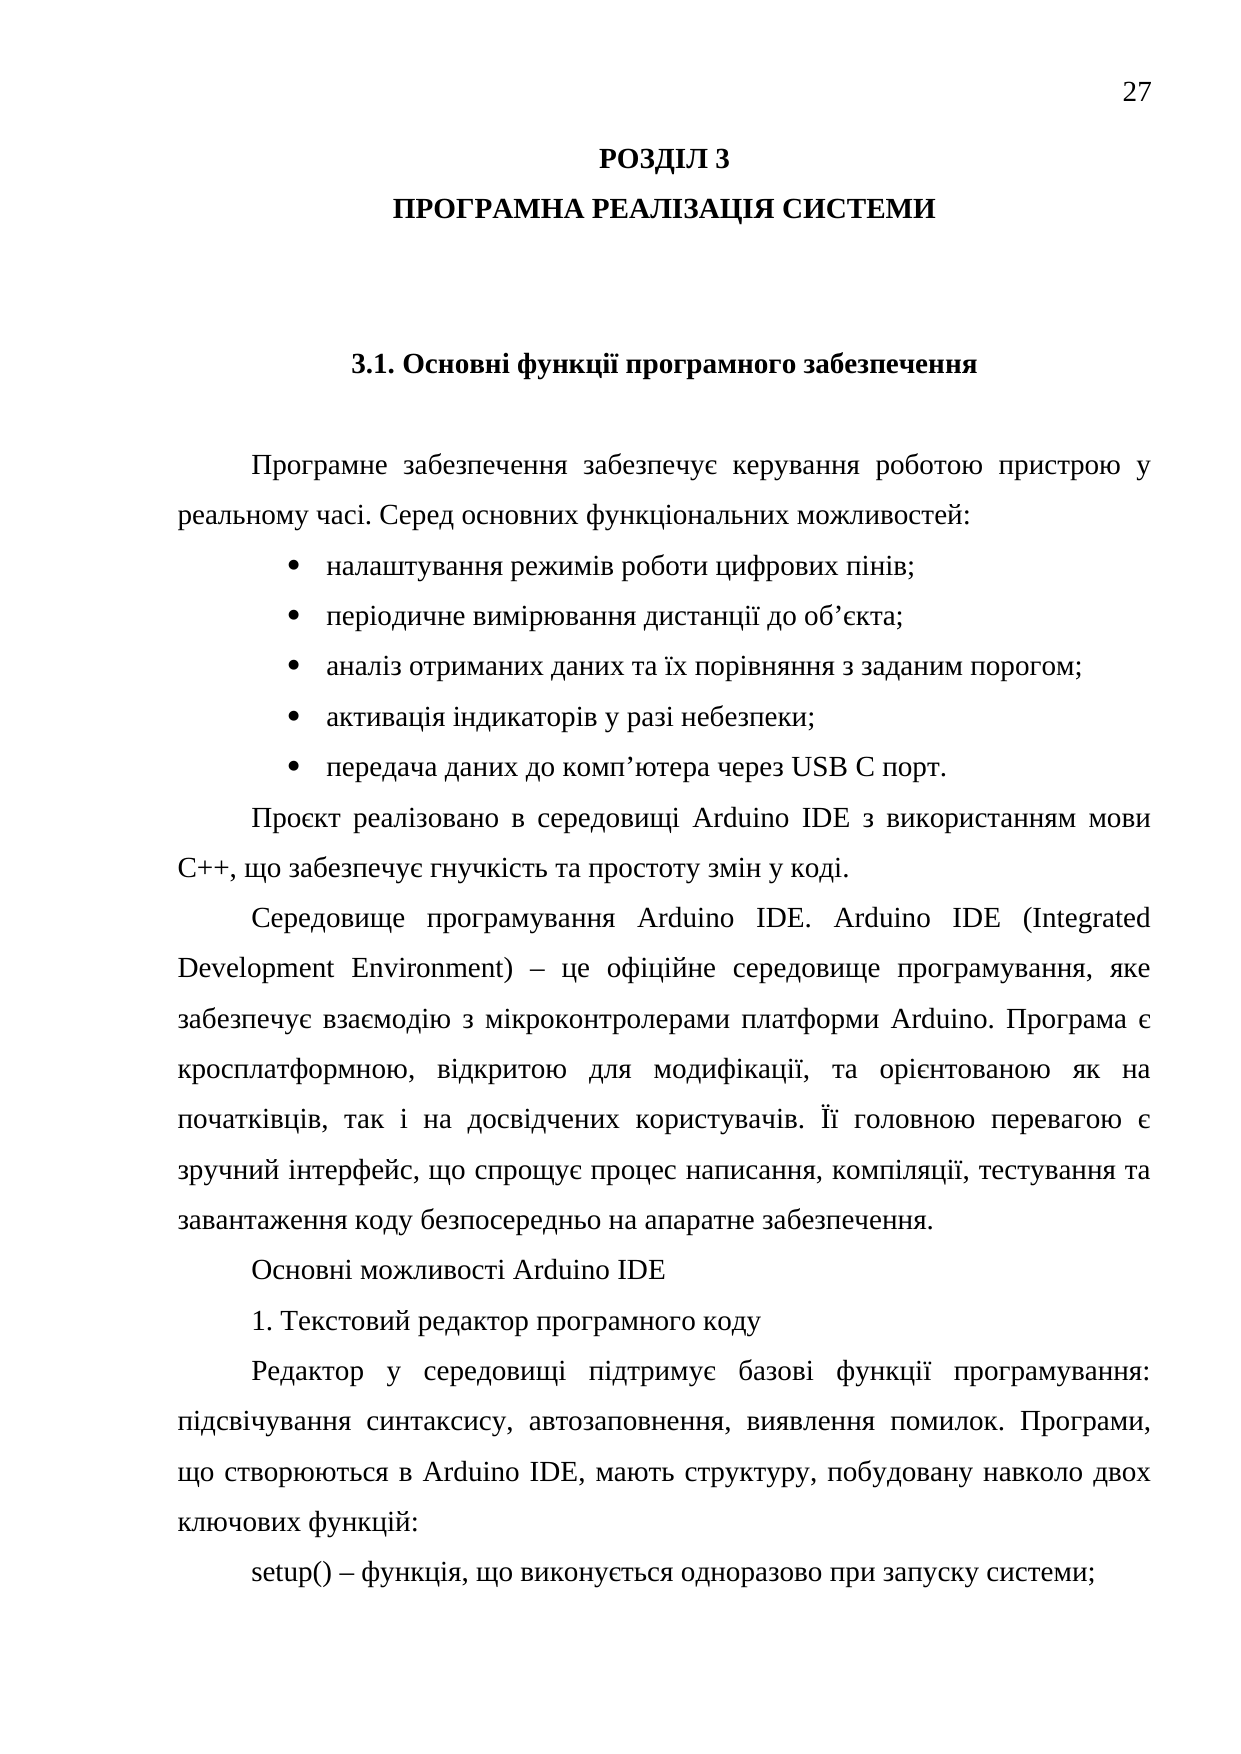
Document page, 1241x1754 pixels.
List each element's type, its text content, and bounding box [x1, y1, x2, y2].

list аналіз отриманих даних та їх порівняння з заданим порогом; [288, 648, 1152, 682]
list періодичне вимірювання дистанції до об’єкта; [288, 598, 1152, 632]
list передача даних до комп’ютера через USB C порт. [288, 749, 1152, 783]
subtitle 3.1. Основні функції програмного забезпечення [177, 346, 1152, 380]
text Редактор у середовищі підтримує базові функції програмування: підсвічування синтаксису, автозаповнення, виявлення помилок. Програми, що створюються в Arduino IDE, мають структуру, побудовану навколо двох ключових функцій: [177, 1353, 1152, 1538]
text Основні можливості Arduino IDE [177, 1252, 1152, 1286]
list налаштування режимів роботи цифрових пінів; [288, 548, 1152, 581]
text Середовище програмування Arduino IDE. Arduino IDE (Integrated Development Environment) – це офіційне середовище програмування, яке забезпечує взаємодію з мікроконтролерами платформи Arduino. Програма є кросплатформною, відкритою для модифікації, та орієнтованою як на початківців, так і на досвідчених користувачів. Її головною перевагою є зручний інтерфейс, що спрощує процес написання, компіляції, тестування та завантаження коду безпосередньо на апаратне забезпечення. [177, 900, 1152, 1236]
list активація індикаторів у разі небезпеки; [288, 699, 1152, 732]
text Проєкт реалізовано в середовищі Arduino IDE з використанням мови C++, що забезпечує гнучкість та простоту змін у коді. [177, 800, 1152, 883]
text Програмне забезпечення забезпечує керування роботою пристрою у реальному часі. Серед основних функціональних можливостей: [177, 447, 1152, 531]
subtitle РОЗДІЛ 3 ПРОГРАМНА РЕАЛІЗАЦІЯ СИСТЕМИ [177, 141, 1152, 225]
text setup() – функція, що виконується одноразово при запуску системи; [177, 1554, 1152, 1588]
text 1. Текстовий редактор програмного коду [177, 1303, 1152, 1336]
